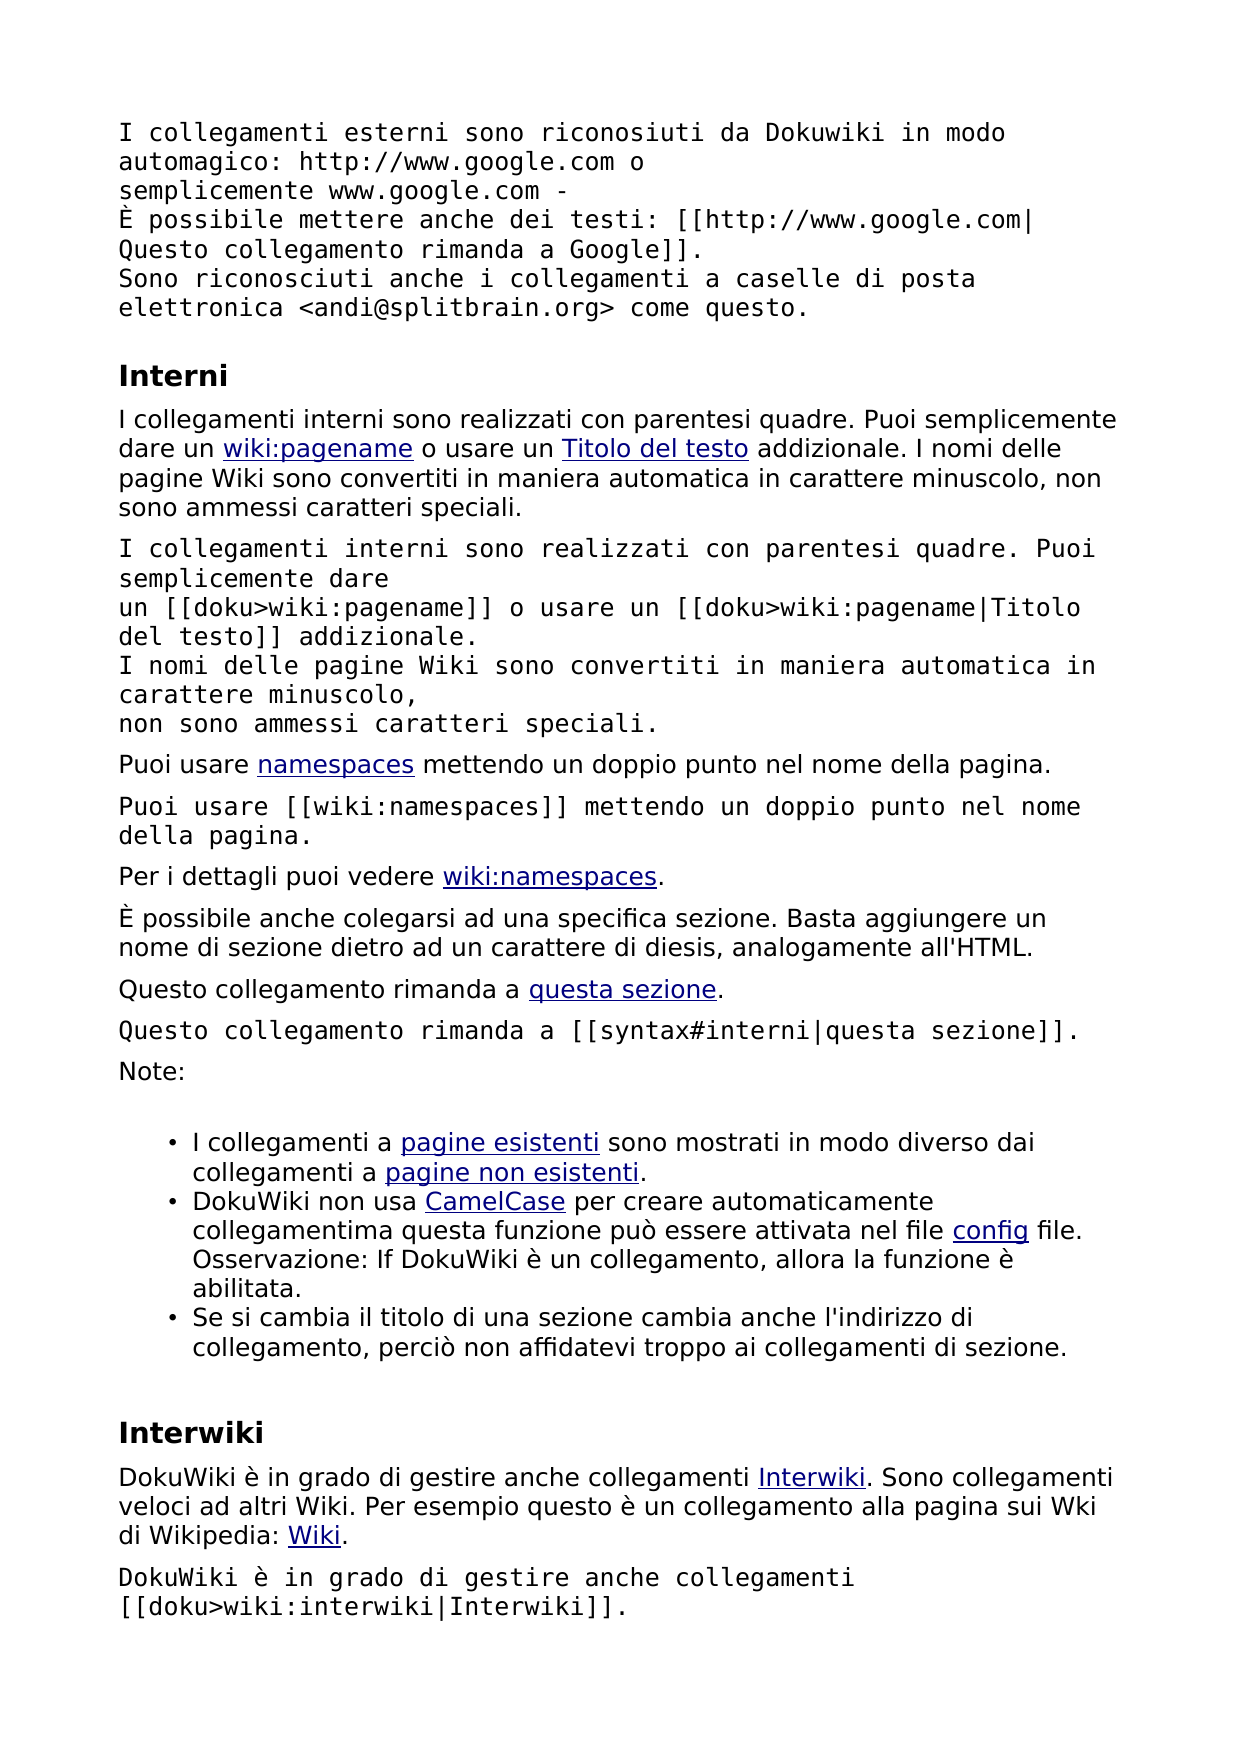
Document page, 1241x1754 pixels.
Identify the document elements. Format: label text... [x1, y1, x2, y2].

list I collegamenti a pagine esistenti sono mostrati in modo diverso dai collegamenti a pagine non esistenti. [177, 1129, 1122, 1187]
text Questo collegamento rimanda a questa sezione. [118, 975, 1122, 1004]
text DokuWiki è in grado di gestire anche collegamenti Interwiki. Sono collegamenti veloci ad altri Wiki. Per esempio questo è un collegamento alla pagina sui Wki di Wikipedia: Wiki. [118, 1463, 1122, 1550]
subtitle Interni [118, 359, 1122, 393]
text I collegamenti esterni sono riconosiuti da Dokuwiki in modo automagico: http://www.google.com o semplicemente www.google.com - È possibile mettere anche dei testi: [[http://www.google.com|Questo collegamento rimanda a Google]]. Sono riconosciuti anche i collegamenti a caselle di posta elettronica <andi@splitbrain.org> come questo. [118, 118, 1122, 322]
text Note: [118, 1057, 1122, 1087]
text Puoi usare [[wiki:namespaces]] mettendo un doppio punto nel nome della pagina. [118, 792, 1122, 851]
text I collegamenti interni sono realizzati con parentesi quadre. Puoi semplicemente dare un wiki:pagename o usare un Titolo del testo addizionale. I nomi delle pagine Wiki sono convertiti in maniera automatica in carattere minuscolo, non sono ammessi caratteri speciali. [118, 406, 1122, 522]
text È possibile anche colegarsi ad una specifica sezione. Basta aggiungere un nome di sezione dietro ad un carattere di diesis, analogamente all'HTML. [118, 904, 1122, 962]
text Puoi usare namespaces mettendo un doppio punto nel nome della pagina. [118, 751, 1122, 780]
text DokuWiki è in grado di gestire anche collegamenti [[doku>wiki:interwiki|Interwiki]]. [118, 1563, 1122, 1621]
text I collegamenti interni sono realizzati con parentesi quadre. Puoi semplicemente dare un [[doku>wiki:pagename]] o usare un [[doku>wiki:pagename|Titolo del testo]] addizionale. I nomi delle pagine Wiki sono convertiti in maniera automatica in carattere minuscolo, non sono ammessi caratteri speciali. [118, 535, 1122, 739]
text Per i dettagli puoi vedere wiki:namespaces. [118, 862, 1122, 892]
list Se si cambia il titolo di una sezione cambia anche l'indirizzo di collegamento, perciò non affidatevi troppo ai collegamenti di sezione. [177, 1304, 1122, 1362]
text Questo collegamento rimanda a [[syntax#interni|questa sezione]]. [118, 1017, 1122, 1046]
subtitle Interwiki [118, 1416, 1122, 1450]
list DokuWiki non usa CamelCase per creare automaticamente collegamentima questa funzione può essere attivata nel file config file. Osservazione: If DokuWiki è un collegamento, allora la funzione è abilitata. [177, 1187, 1122, 1304]
